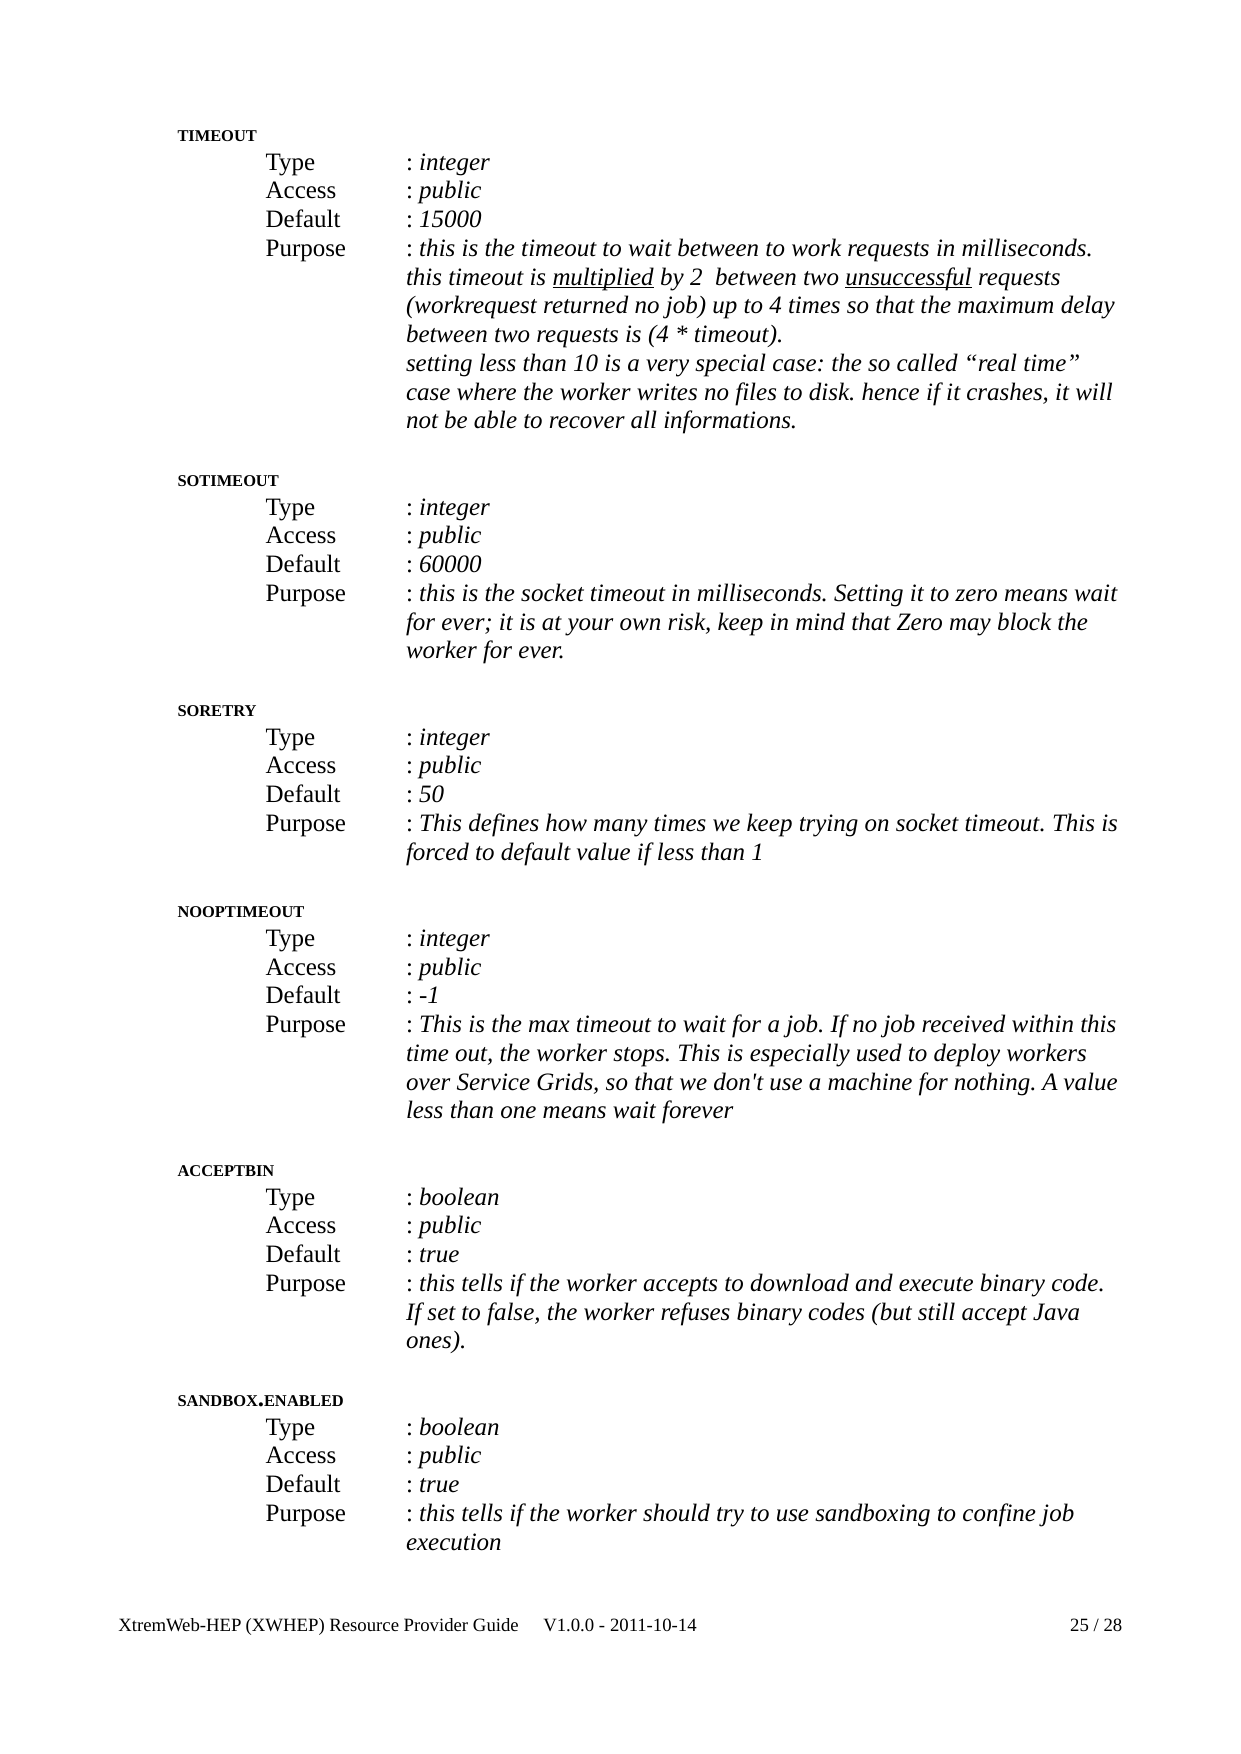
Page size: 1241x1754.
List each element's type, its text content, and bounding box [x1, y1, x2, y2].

text soretry [177, 693, 1122, 722]
text nooptimeout [177, 894, 1122, 923]
text Purpose : this is the timeout to wait between to work requests in milliseconds. this timeout is multiplied by 2 between two unsuccessful requests (workrequest returned no job) up to 4 times so that the maximum delay between two requests is (4 * timeout). setting less than 10 is a very special case: the so called “real time” case where the worker writes no files to disk. hence if it crashes, it will not be able to recover all informations. [265, 233, 1122, 434]
text Type : integer [265, 147, 1122, 176]
text Default : 15000 [265, 204, 1122, 233]
text Default : true [265, 1239, 1122, 1268]
text Default : -1 [265, 981, 1122, 1009]
text Purpose : this tells if the worker accepts to download and execute binary code. If set to false, the worker refuses binary codes (but still accept Java ones). [265, 1268, 1122, 1354]
text Access : public [265, 176, 1122, 204]
text Access : public [265, 521, 1122, 549]
text Type : integer [265, 923, 1122, 952]
text sandbox.enabled [177, 1383, 1122, 1412]
text Type : integer [265, 722, 1122, 751]
text Purpose : this tells if the worker should try to use sandboxing to confine job execution [265, 1498, 1122, 1556]
text Access : public [265, 751, 1122, 779]
text timeout [177, 118, 1122, 147]
text Default : true [265, 1469, 1122, 1498]
text Type : boolean [265, 1182, 1122, 1211]
text sotimeout [177, 463, 1122, 492]
text Default : 60000 [265, 549, 1122, 578]
text Access : public [265, 1211, 1122, 1239]
text Access : public [265, 952, 1122, 981]
text acceptbin [177, 1153, 1122, 1182]
text Type : integer [265, 492, 1122, 521]
text Purpose : this is the socket timeout in milliseconds. Setting it to zero means wait for ever; it is at your own risk, keep in mind that Zero may block the worker for ever. [265, 578, 1122, 664]
text Access : public [265, 1441, 1122, 1469]
text Purpose : This defines how many times we keep trying on socket timeout. This is forced to default value if less than 1 [265, 808, 1122, 866]
text Default : 50 [265, 779, 1122, 808]
text Purpose : This is the max timeout to wait for a job. If no job received within this time out, the worker stops. This is especially used to deploy workers over Service Grids, so that we don't use a machine for nothing. A value less than one means wait forever [265, 1009, 1122, 1124]
text Type : boolean [265, 1412, 1122, 1441]
